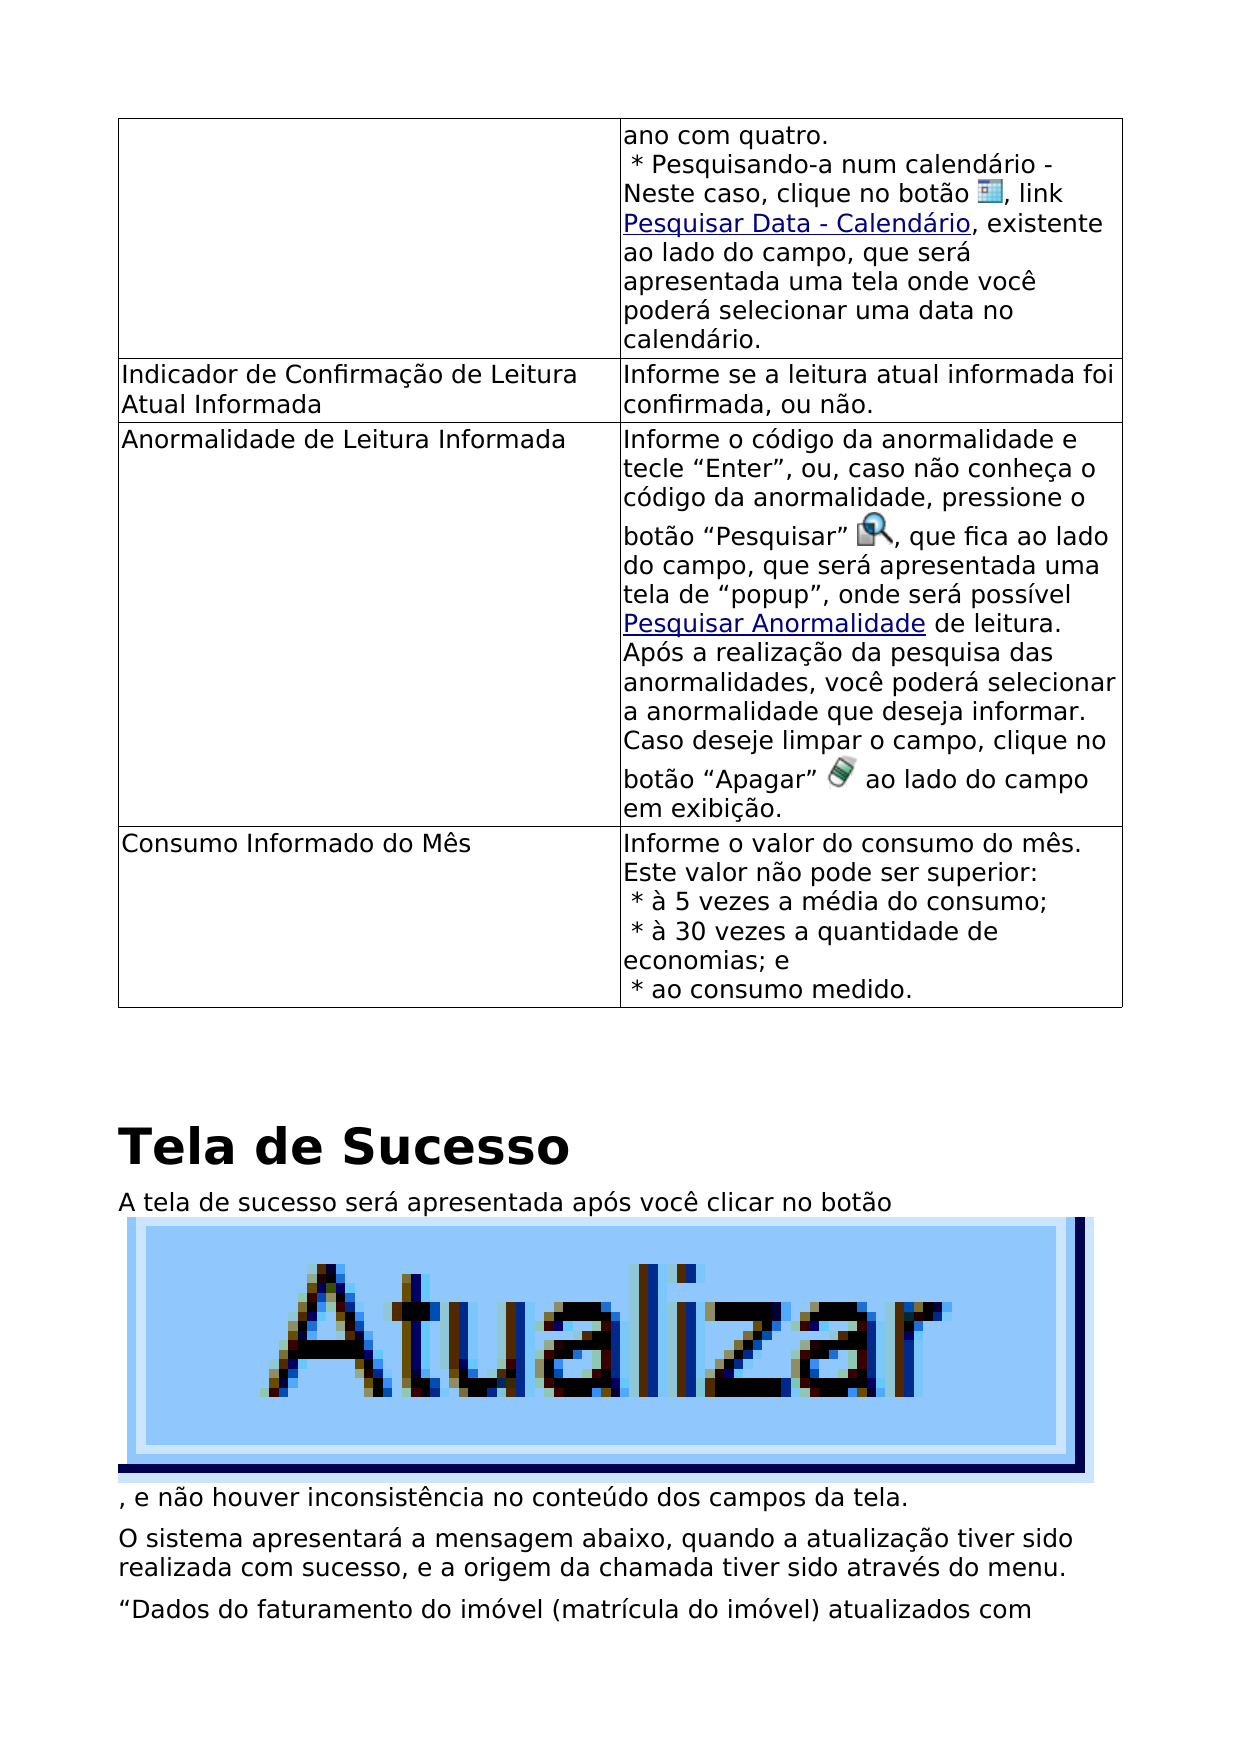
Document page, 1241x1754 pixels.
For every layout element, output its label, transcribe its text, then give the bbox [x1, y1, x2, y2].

table_cell Informe o código da anormalidade e tecle “Enter”, ou, caso não conheça o código da anormalidade, pressione o botão “Pesquisar” , que fica ao lado do campo, que será apresentada uma tela de “popup”, onde será possível Pesquisar Anormalidade de leitura. Após a realização da pesquisa das anormalidades, você poderá selecionar a anormalidade que deseja informar. Caso deseje limpar o campo, clique no botão “Apagar” ao lado do campo em exibição. [621, 423, 1122, 826]
text “Dados do faturamento do imóvel (matrícula do imóvel) atualizados com [118, 1595, 1122, 1624]
table_cell Informe se a leitura atual informada foi confirmada, ou não. [621, 359, 1122, 422]
picture [857, 512, 893, 546]
table_cell ano com quatro. * Pesquisando-a num calendário - Neste caso, clique no botão , link Pesquisar Data - Calendário, existente ao lado do campo, que será apresentada uma tela onde você poderá selecionar uma data no calendário. [621, 119, 1122, 358]
picture [826, 755, 858, 789]
table_cell Consumo Informado do Mês [119, 827, 620, 1007]
text A tela de sucesso será apresentada após você clicar no botão [118, 1188, 1122, 1217]
table_cell [119, 119, 620, 358]
text O sistema apresentará a mensagem abaixo, quando a atualização tiver sido realizada com sucesso, e a origem da chamada tiver sido através do menu. [118, 1524, 1122, 1583]
subtitle Tela de Sucesso [118, 1118, 1122, 1176]
text , e não houver inconsistência no conteúdo dos campos da tela. [118, 1483, 1122, 1512]
picture [977, 179, 1003, 203]
table_cell Informe o valor do consumo do mês. Este valor não pode ser superior: * à 5 vezes a média do consumo; * à 30 vezes a quantidade de economias; e * ao consumo medido. [621, 827, 1122, 1007]
table_cell Anormalidade de Leitura Informada [119, 423, 620, 826]
picture [118, 1217, 1123, 1483]
table_cell Indicador de Confirmação de Leitura Atual Informada [119, 359, 620, 422]
